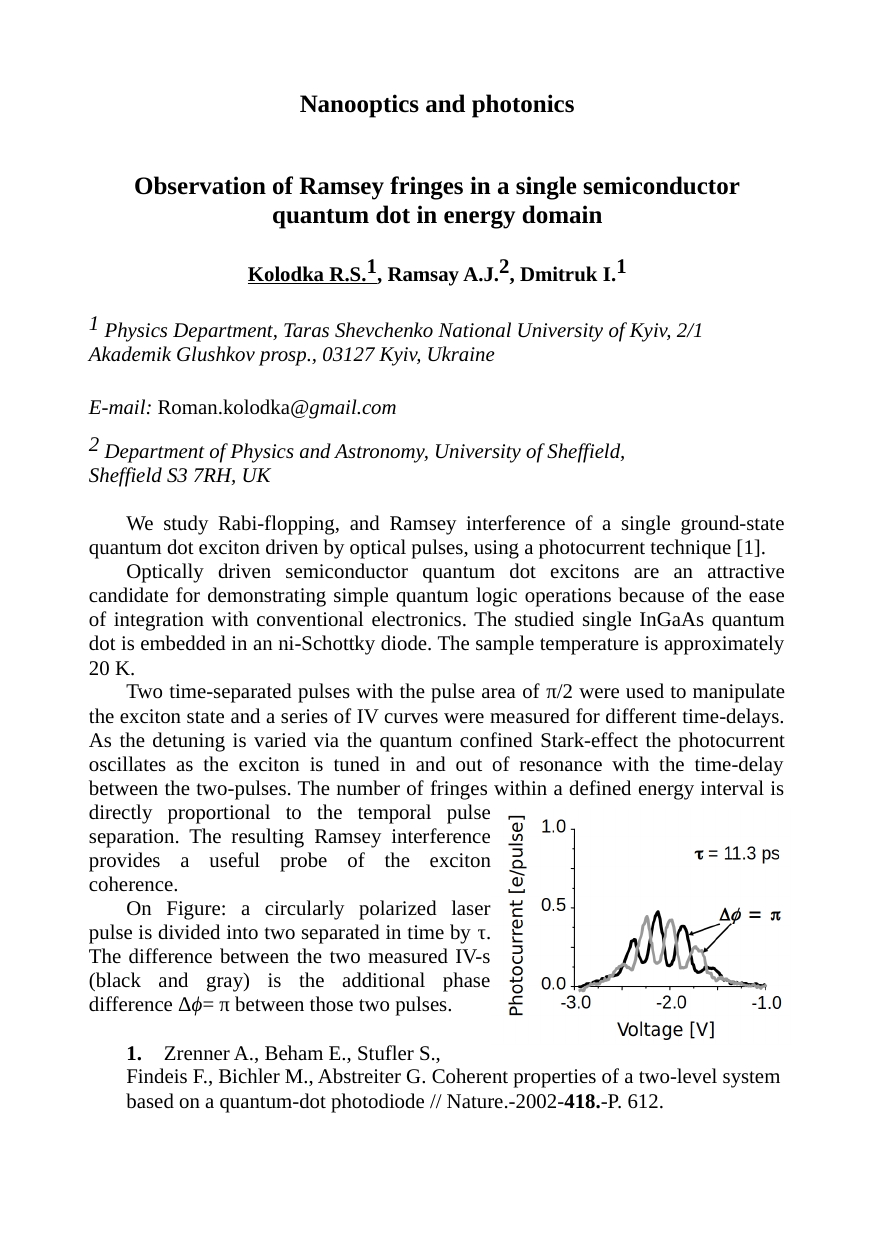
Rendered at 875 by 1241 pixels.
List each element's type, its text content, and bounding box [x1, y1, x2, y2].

text 1 Physics Department, Taras Shevchenko National University of Kyiv, 2/1 Akademik Glushkov prosp., 03127 Kyiv, Ukraine [89, 311, 785, 366]
text E-mail: Roman.kolodka@gmail.com [89, 395, 785, 419]
text Optically driven semiconductor quantum dot excitons are an attractive candidate for demonstrating simple quantum logic operations because of the ease of integration with conventional electronics. The studied single InGaAs quantum dot is embedded in an ni-Schottky diode. The sample temperature is approximately 20 K. [89, 559, 785, 679]
text 2 Department of Physics and Astronomy, University of Sheffield, [89, 432, 785, 463]
text Nanooptics and photonics [89, 89, 785, 117]
picture [491, 807, 791, 1045]
text Two time-separated pulses with the pulse area of π/2 were used to manipulate the exciton state and a series of IV curves were measured for different time-delays. As the detuning is varied via the quantum confined Stark-effect the photocurrent oscillates as the exciton is tuned in and out of resonance with the time-delay between the two-pulses. The number of fringes within a defined energy interval is directly proportional to the temporal pulse separation. The resulting Ramsey interference provides a useful probe of the exciton coherence. [89, 679, 785, 896]
text On Figure: a circularly polarized laser pulse is divided into two separated in time by τ. The difference between the two measured IV-s (black and gray) is the additional phase difference Δϕ= π between those two pulses. [89, 896, 491, 1016]
text Sheffield S3 7RH, UK [89, 463, 785, 487]
text We study Rabi-flopping, and Ramsey interference of a single ground-state quantum dot exciton driven by optical pulses, using a photocurrent technique [1]. [89, 511, 785, 559]
text Kolodka R.S.1, Ramsay A.J.2, Dmitruk I.1 [89, 254, 785, 286]
text Observation of Ramsey fringes in a single semiconductor quantum dot in energy domain [89, 171, 785, 229]
list Zrenner A., Beham E., Stufler S., Findeis F., Bichler M., Abstreiter G. Coherent properties of a two-level system based on a quantum-dot photodiode // Nature.-2002-418.-P. 612. [126, 1040, 785, 1113]
